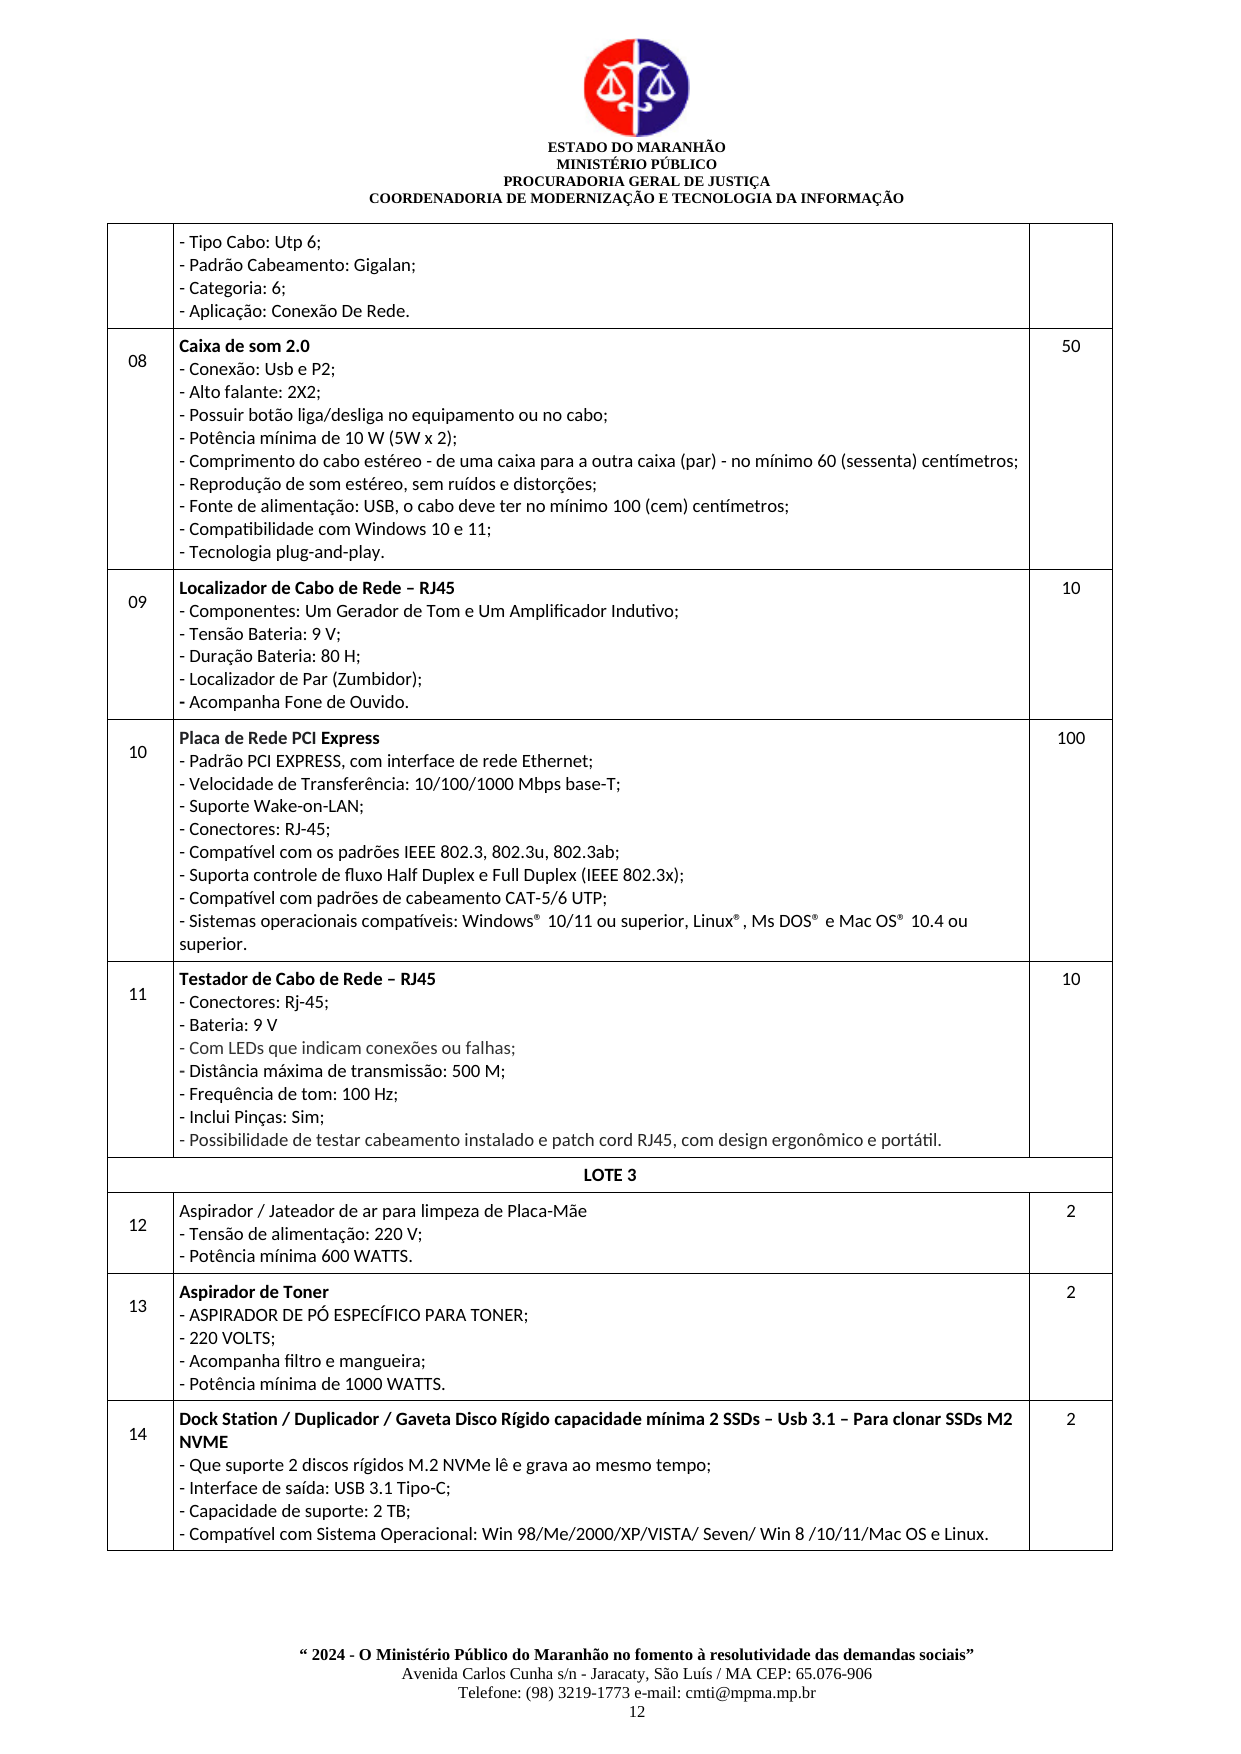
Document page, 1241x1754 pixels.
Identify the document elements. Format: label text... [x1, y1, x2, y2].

table_cell Aspirador / Jateador de ar para limpeza de Placa-Mãe - Tensão de alimentação: 220 V; - Potência mínima 600 WATTS. [174, 1193, 1029, 1273]
table_cell 2 [1030, 1274, 1112, 1400]
table_cell 14 [108, 1401, 173, 1550]
table_cell Localizador de Cabo de Rede – RJ45 - Componentes: Um Gerador de Tom e Um Amplificador Indutivo; - Tensão Bateria: 9 V; - Duração Bateria: 80 H; - Localizador de Par (Zumbidor); - Acompanha Fone de Ouvido. [174, 570, 1029, 719]
table_cell 2 [1030, 1401, 1112, 1550]
table_cell 100 [1030, 720, 1112, 961]
table_cell 09 [108, 570, 173, 719]
table_cell Aspirador de Toner - ASPIRADOR DE PÓ ESPECÍFICO PARA TONER; - 220 VOLTS; - Acompanha filtro e mangueira; - Potência mínima de 1000 WATTS. [174, 1274, 1029, 1400]
table_cell LOTE 3 [108, 1158, 1112, 1192]
table_cell 10 [108, 720, 173, 961]
table_cell 50 [1030, 329, 1112, 569]
table_cell 12 [108, 1193, 173, 1273]
table_cell 08 [108, 329, 173, 569]
table_cell 13 [108, 1274, 173, 1400]
table_cell Placa de Rede PCI Express - Padrão PCI EXPRESS, com interface de rede Ethernet; - Velocidade de Transferência: 10/100/1000 Mbps base-T; - Suporte Wake-on-LAN; - Conectores: RJ-45; - Compatível com os padrões IEEE 802.3, 802.3u, 802.3ab; - Suporta controle de fluxo Half Duplex e Full Duplex (IEEE 802.3x); - Compatível com padrões de cabeamento CAT-5/6 UTP; - Sistemas operacionais compatíveis: Windows® 10/11 ou superior, Linux®, Ms DOS® e Mac OS® 10.4 ou superior. [174, 720, 1029, 961]
table_cell Testador de Cabo de Rede – RJ45 - Conectores: Rj-45; - Bateria: 9 V - Com LEDs que indicam conexões ou falhas; - Distância máxima de transmissão: 500 M; - Frequência de tom: 100 Hz; - Inclui Pinças: Sim; - Possibilidade de testar cabeamento instalado e patch cord RJ45, com design ergonômico e portátil. [174, 962, 1029, 1157]
table_cell 10 [1030, 962, 1112, 1157]
table_cell 2 [1030, 1193, 1112, 1273]
table_cell 11 [108, 962, 173, 1157]
picture [583, 38, 690, 137]
table_cell [108, 224, 173, 327]
table_cell Caixa de som 2.0 - Conexão: Usb e P2; - Alto falante: 2X2; - Possuir botão liga/desliga no equipamento ou no cabo; - Potência mínima de 10 W (5W x 2); - Comprimento do cabo estéreo - de uma caixa para a outra caixa (par) - no mínimo 60 (sessenta) centímetros; - Reprodução de som estéreo, sem ruídos e distorções; - Fonte de alimentação: USB, o cabo deve ter no mínimo 100 (cem) centímetros; - Compatibilidade com Windows 10 e 11; - Tecnologia plug-and-play. [174, 329, 1029, 569]
table_cell Dock Station / Duplicador / Gaveta Disco Rígido capacidade mínima 2 SSDs – Usb 3.1 – Para clonar SSDs M2 NVME - Que suporte 2 discos rígidos M.2 NVMe lê e grava ao mesmo tempo; - Interface de saída: USB 3.1 Tipo-C; - Capacidade de suporte: 2 TB; - Compatível com Sistema Operacional: Win 98/Me/2000/XP/VISTA/ Seven/ Win 8 /10/11/Mac OS e Linux. [174, 1401, 1029, 1550]
table_cell - Tipo Cabo: Utp 6; - Padrão Cabeamento: Gigalan; - Categoria: 6; - Aplicação: Conexão De Rede. [174, 224, 1029, 327]
table_cell 10 [1030, 570, 1112, 719]
table_cell [1030, 224, 1112, 327]
